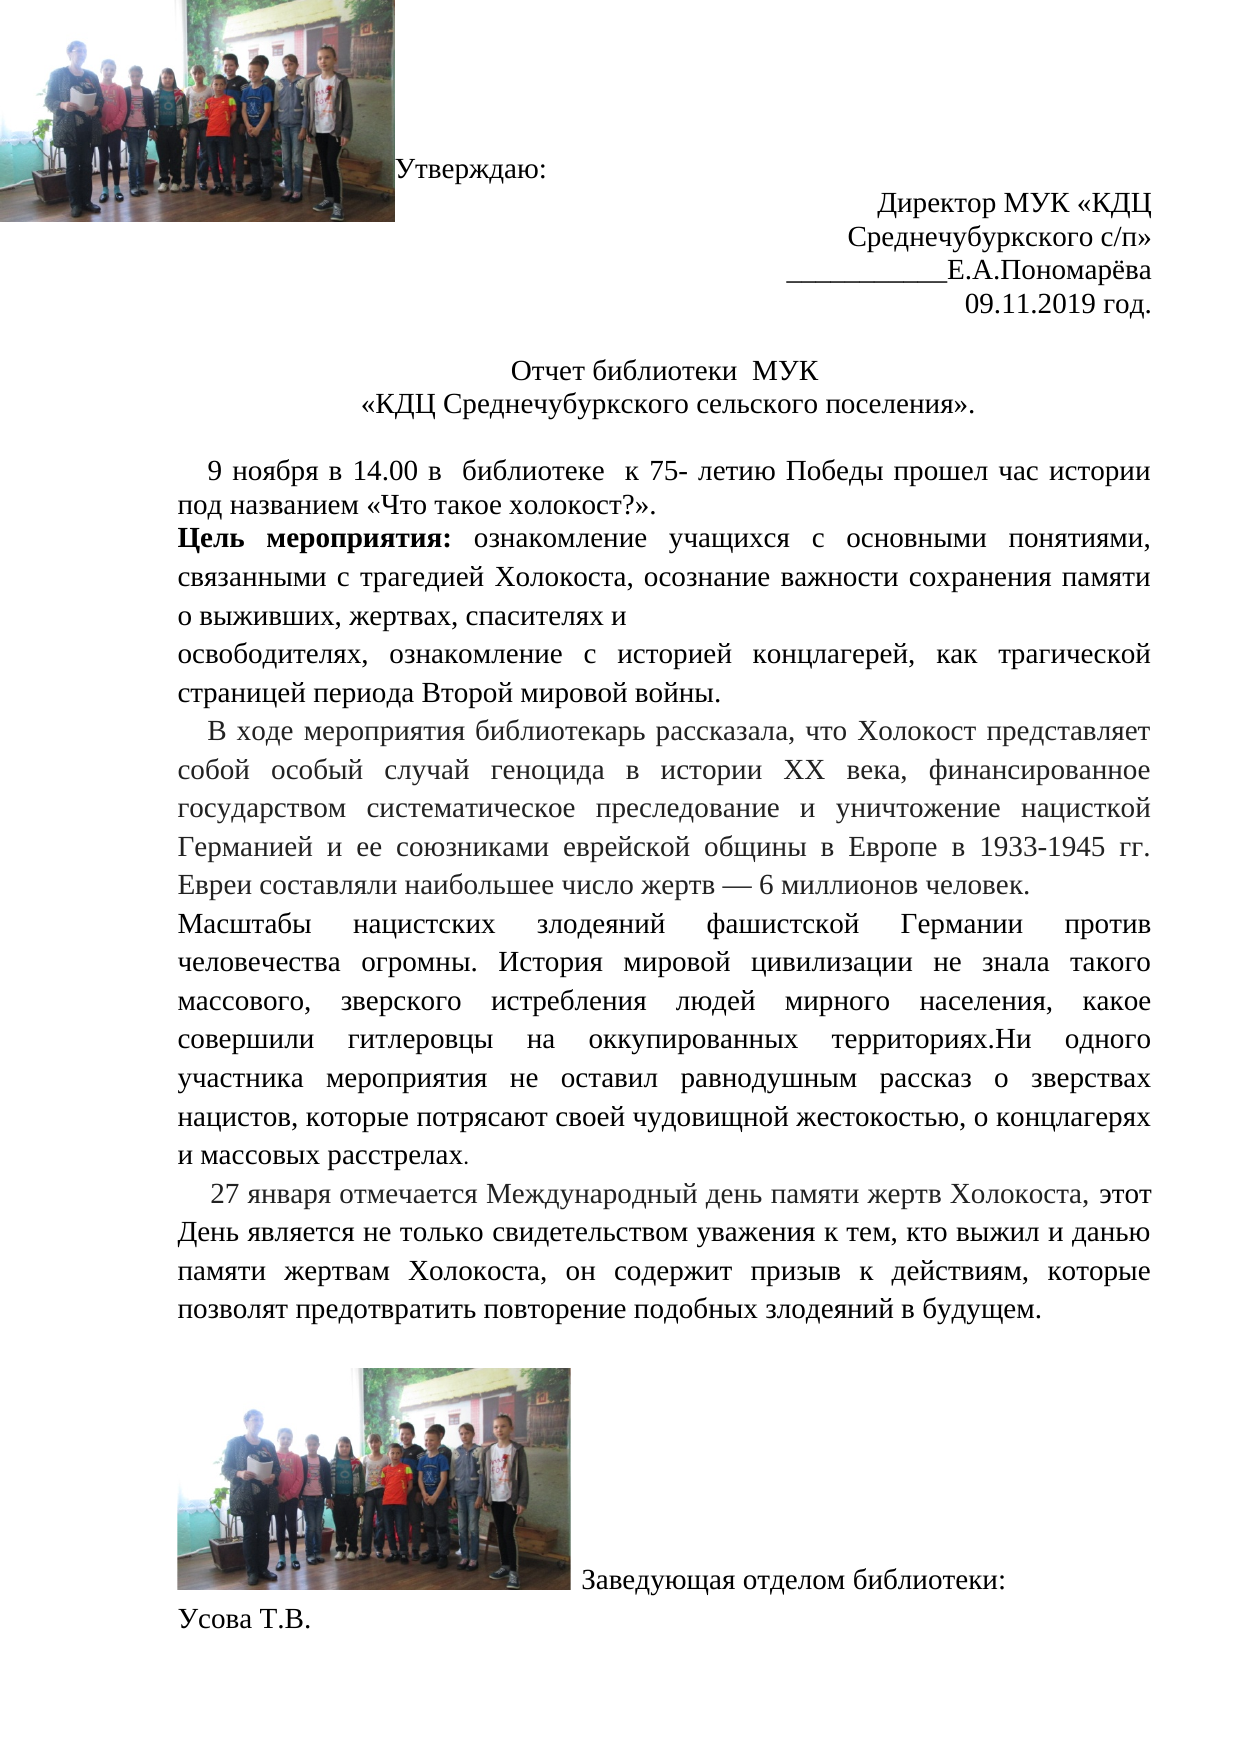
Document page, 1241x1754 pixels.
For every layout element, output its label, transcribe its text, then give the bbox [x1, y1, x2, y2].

text 27 января отмечается Международный день памяти жертв Холокоста, этот День является не только свидетельством уважения к тем, кто выжил и данью памяти жертвам Холокоста, он содержит призыв к действиям, которые позволят предотвратить повторение подобных злодеяний в будущем. [177, 1176, 1152, 1325]
text Масштабы нацистских злодеяний фашистской Германии против человечества огромны. История мировой цивилизации не знала такого массового, зверского истребления людей мирного населения, какое совершили гитлеровцы на оккупированных территориях.Ни одного участника мероприятия не оставил равнодушным рассказ о зверствах нацистов, которые потрясают своей чудовищной жестокостью, о концлагерях и массовых расстрелах. [177, 906, 1152, 1171]
text «КДЦ Среднечубуркского сельского поселения». [177, 386, 1152, 420]
text 9 ноября в 14.00 в библиотеке к 75- летию Победы прошел час истории под названием «Что такое холокост?». [177, 453, 1152, 521]
picture [0, 0, 395, 222]
text Отчет библиотеки МУК [177, 353, 1152, 386]
text Среднечубуркского с/п» [177, 219, 1152, 252]
text Цель мероприятия: ознакомление учащихся с основными понятиями, связанными с трагедией Холокоста, осознание важности сохранения памяти о выживших, жертвах, спасителях и [177, 521, 1152, 631]
text Утверждаю: [395, 118, 1152, 185]
text 09.11.2019 год. [177, 286, 1152, 319]
text Заведующая отделом библиотеки: Усова Т.В. [177, 1368, 1152, 1634]
text Директор МУК «КДЦ [395, 185, 1152, 219]
text ___________Е.А.Пономарёва [177, 252, 1152, 286]
text В ходе мероприятия библиотекарь рассказала, что Холокост представляет собой особый случай геноцида в истории XX века, финансированное государством систематическое преследование и уничтожение нацисткой Германией и ее союзниками еврейской общины в Европе в 1933-1945 гг. Евреи составляли наибольшее число жертв — 6 миллионов человек. [177, 713, 1152, 901]
picture [177, 1368, 571, 1590]
text освободителях, ознакомление с историей концлагерей, как трагической страницей периода Второй мировой войны. [177, 636, 1152, 708]
